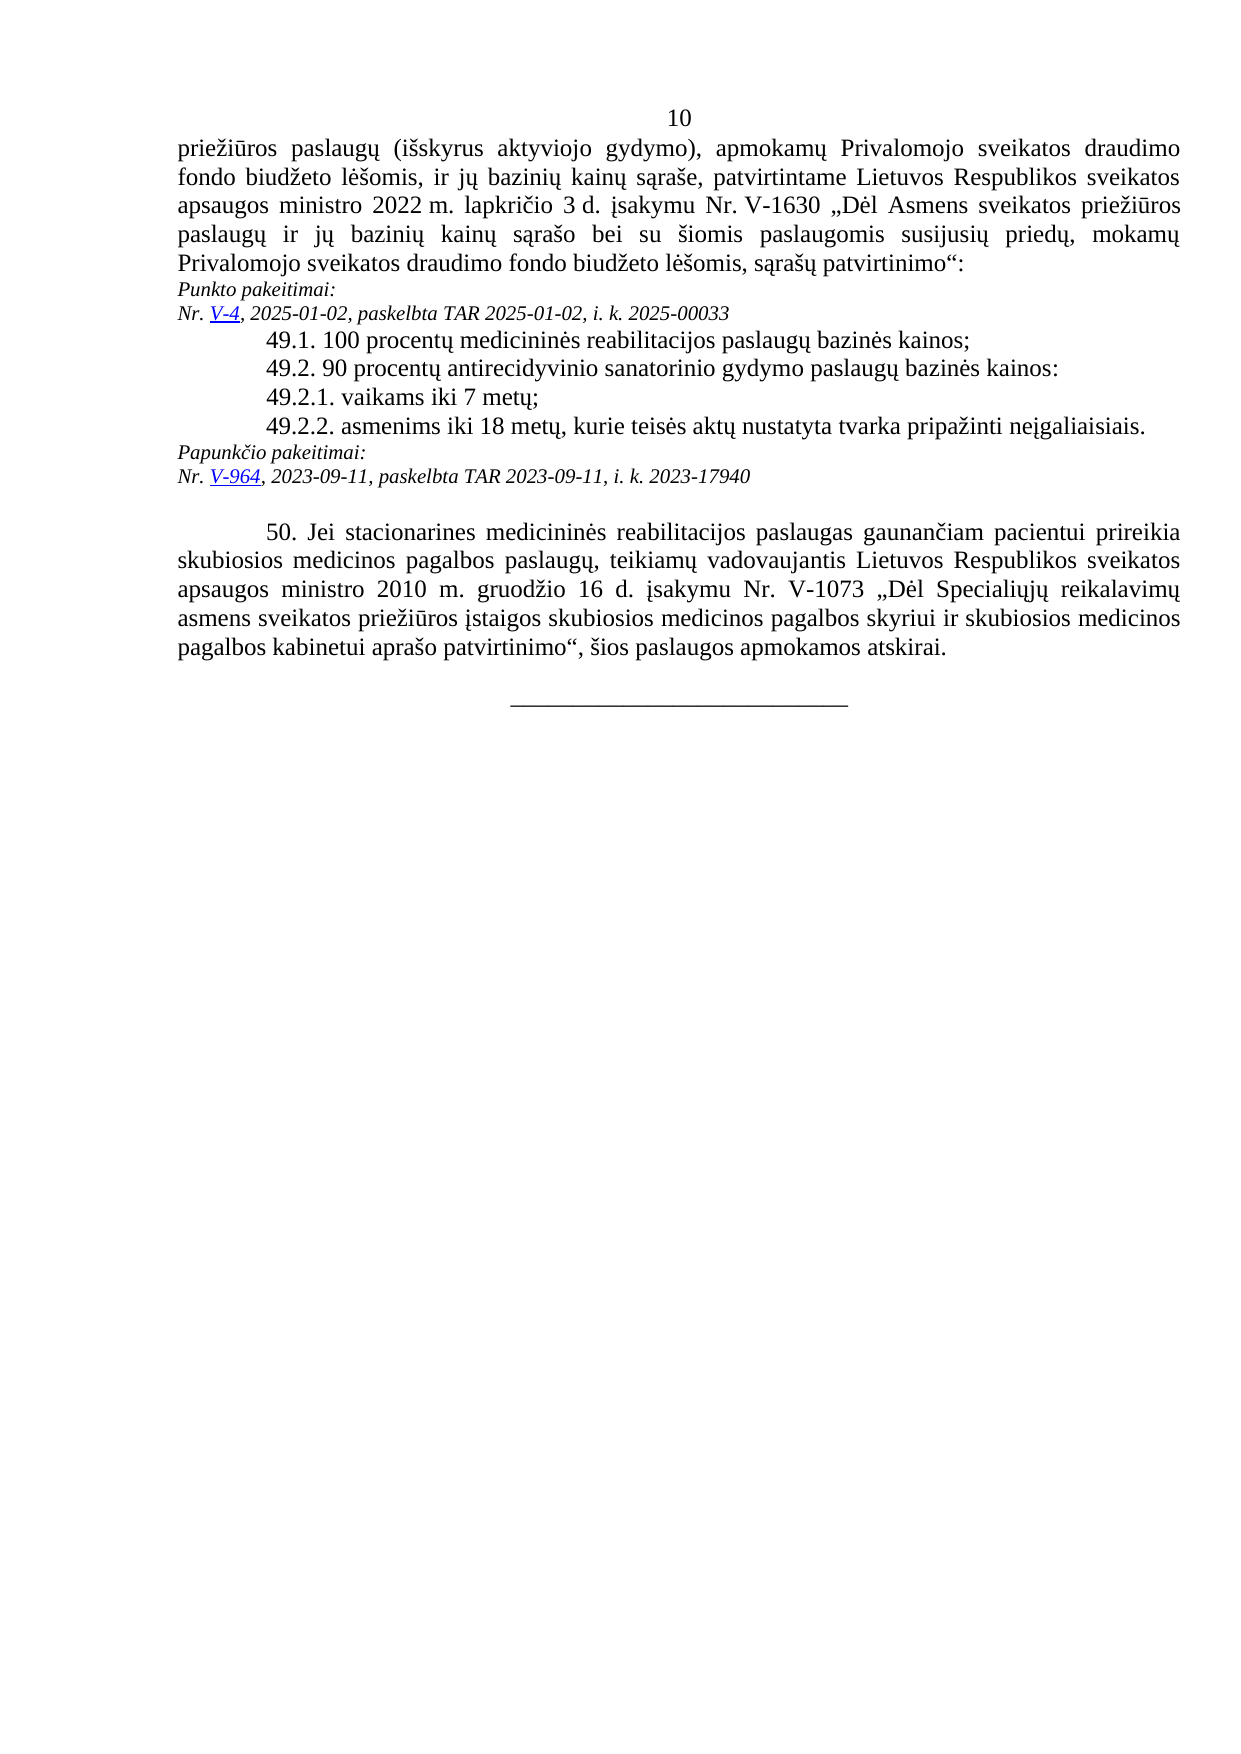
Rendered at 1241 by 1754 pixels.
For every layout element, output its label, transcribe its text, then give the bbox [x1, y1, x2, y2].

text 49.2.1. vaikams iki 7 metų; [177, 382, 1181, 411]
text priežiūros paslaugų (išskyrus aktyviojo gydymo), apmokamų Privalomojo sveikatos draudimo fondo biudžeto lėšomis, ir jų bazinių kainų sąraše, patvirtintame Lietuvos Respublikos sveikatos apsaugos ministro 2022 m. lapkričio 3 d. įsakymu Nr. V-1630 „Dėl Asmens sveikatos priežiūros paslaugų ir jų bazinių kainų sąrašo bei su šiomis paslaugomis susijusių priedų, mokamų Privalomojo sveikatos draudimo fondo biudžeto lėšomis, sąrašų patvirtinimo“: [177, 133, 1181, 277]
text Nr. V-964, 2023-09-11, paskelbta TAR 2023-09-11, i. k. 2023-17940 [177, 464, 1181, 488]
text Papunkčio pakeitimai: [177, 440, 1181, 464]
text Punkto pakeitimai: [177, 277, 1181, 301]
text 49.2.2. asmenims iki 18 metų, kurie teisės aktų nustatyta tvarka pripažinti neįgaliaisiais. [177, 411, 1181, 440]
text 49.1. 100 procentų medicininės reabilitacijos paslaugų bazinės kainos; [177, 325, 1181, 353]
text 49.2. 90 procentų antirecidyvinio sanatorinio gydymo paslaugų bazinės kainos: [177, 353, 1181, 382]
text ––––––––––––––––––––––––––– [177, 689, 1181, 718]
text Nr. V-4, 2025-01-02, paskelbta TAR 2025-01-02, i. k. 2025-00033 [177, 301, 1181, 325]
text 50. Jei stacionarines medicininės reabilitacijos paslaugas gaunančiam pacientui prireikia skubiosios medicinos pagalbos paslaugų, teikiamų vadovaujantis Lietuvos Respublikos sveikatos apsaugos ministro 2010 m. gruodžio 16 d. įsakymu Nr. V-1073 „Dėl Specialiųjų reikalavimų asmens sveikatos priežiūros įstaigos skubiosios medicinos pagalbos skyriui ir skubiosios medicinos pagalbos kabinetui aprašo patvirtinimo“, šios paslaugos apmokamos atskirai. [177, 517, 1181, 660]
